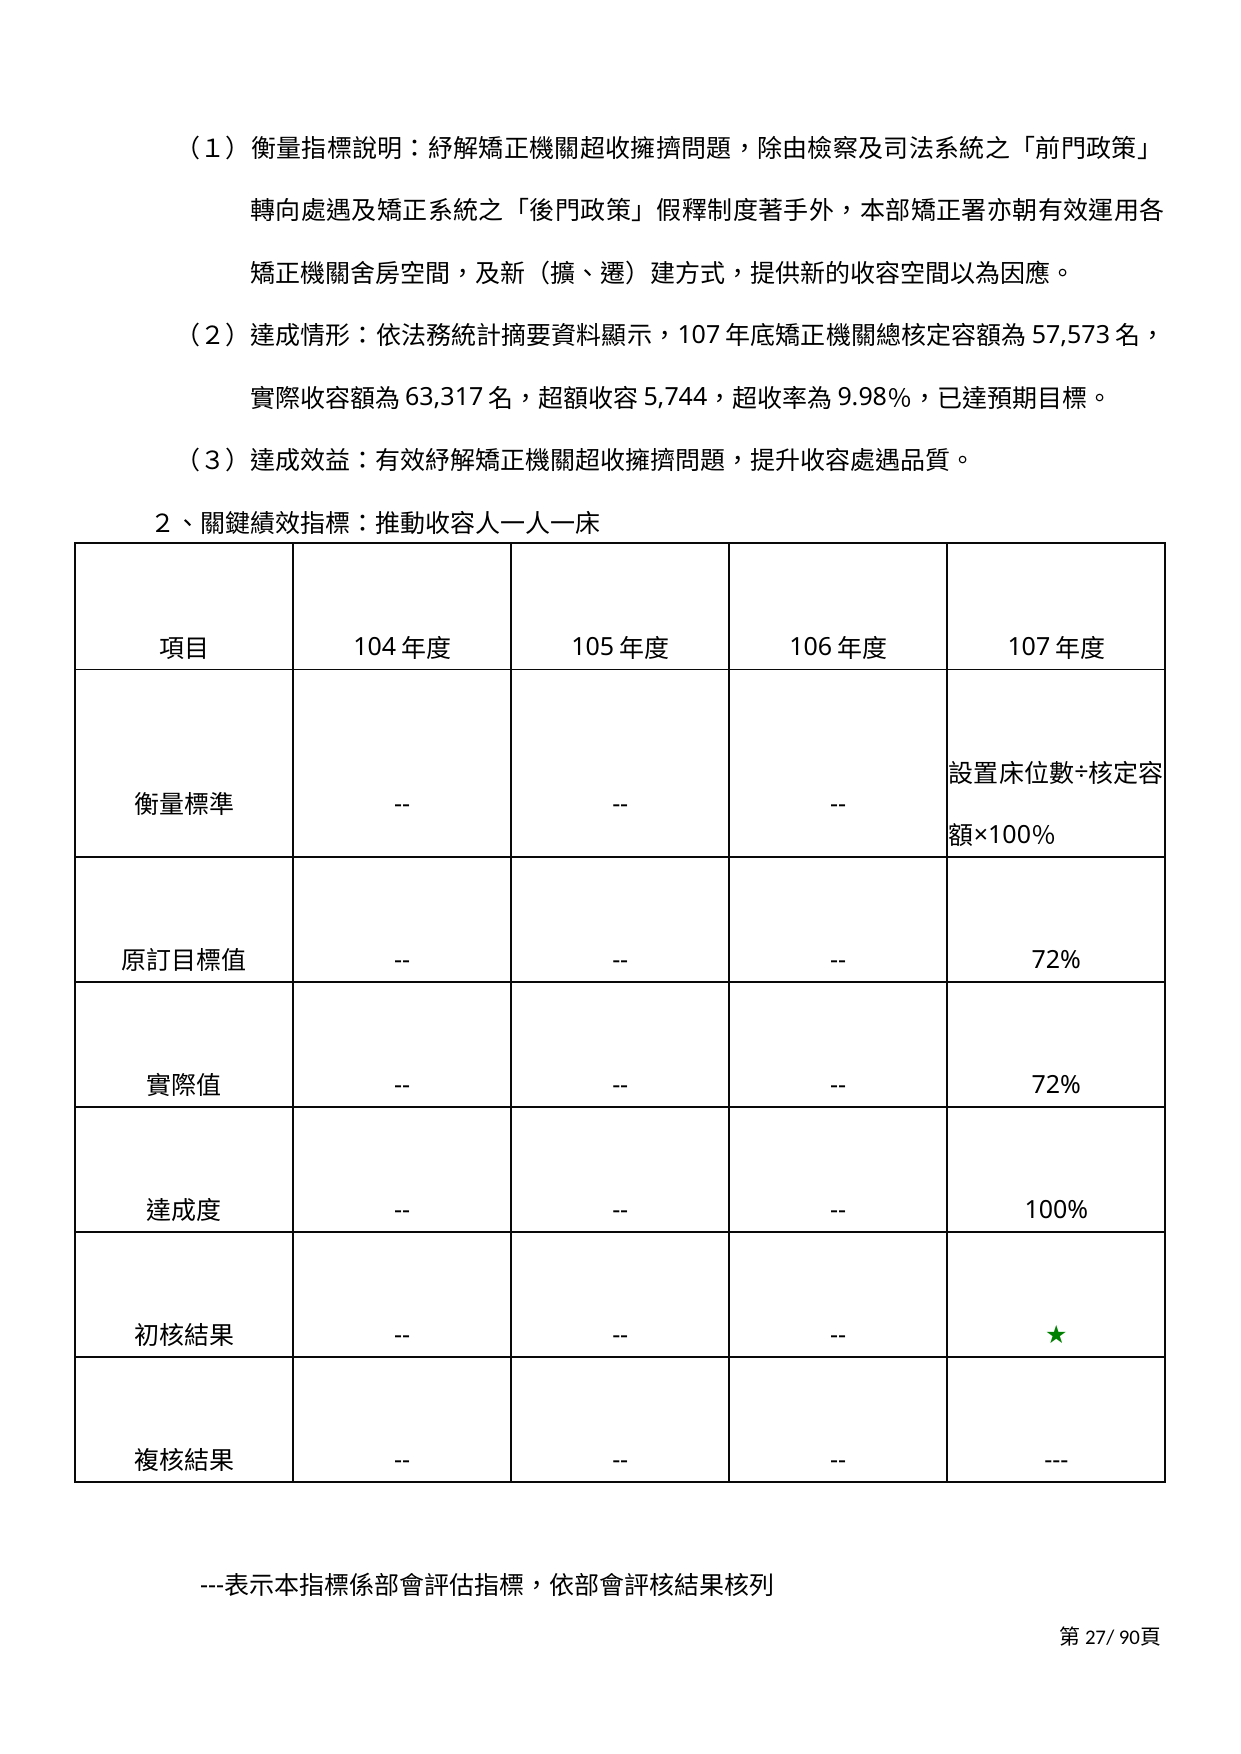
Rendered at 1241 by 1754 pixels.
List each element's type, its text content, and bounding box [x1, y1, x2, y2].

table_cell -- [294, 983, 510, 1106]
table_cell 實際值 [76, 983, 292, 1106]
table_header 106年度 [730, 544, 946, 668]
table_cell --- [948, 1358, 1164, 1481]
table_cell -- [294, 1233, 510, 1356]
table_cell ​72% [948, 983, 1164, 1106]
table_cell -- [294, 1358, 510, 1481]
table_cell -- [730, 983, 946, 1106]
table_cell 複核結果 [76, 1358, 292, 1481]
table_header 105年度 [512, 544, 728, 668]
table_cell -- [512, 670, 728, 856]
text （３）達成效益：有效紓解矯正機關超收擁擠問題，提升收容處遇品質。 [175, 417, 1165, 479]
table_cell -- [730, 1108, 946, 1231]
table_cell -- [294, 858, 510, 981]
table_cell 初核結果 [76, 1233, 292, 1356]
table_cell -- [294, 670, 510, 856]
text ---表示本指標係部會評估指標，依部會評核結果核列 [200, 1542, 1165, 1604]
table_header 107年度 [948, 544, 1164, 668]
table_cell -- [512, 1358, 728, 1481]
table_cell 達成度 [76, 1108, 292, 1231]
text （１）衡量指標說明：紓解矯正機關超收擁擠問題，除由檢察及司法系統之「前門政策」轉向處遇及矯正系統之「後門政策」假釋制度著手外，本部矯正署亦朝有效運用各矯正機關舍房空間，及新（擴、遷）建方式，提供新的收容空間以為因應。 [175, 104, 1165, 292]
table_header 項目 [76, 544, 292, 668]
table_cell -- [730, 858, 946, 981]
table_header 104年度 [294, 544, 510, 668]
table_cell ★ [948, 1233, 1164, 1356]
table_cell 100% [948, 1108, 1164, 1231]
table_cell -- [512, 983, 728, 1106]
table_cell -- [512, 858, 728, 981]
table_cell 原訂目標值 [76, 858, 292, 981]
table_cell -- [730, 670, 946, 856]
table_cell 設置床位數÷核定容額×100％ [948, 670, 1164, 856]
text （２）達成情形：依法務統計摘要資料顯示，107年底矯正機關總核定容額為57,573名，實際收容額為63,317名，超額收容5,744，超收率為9.98％，已達預期目標。 [175, 292, 1165, 417]
table_cell -- [730, 1358, 946, 1481]
table_cell -- [512, 1233, 728, 1356]
table_cell -- [730, 1233, 946, 1356]
table_cell ​72% [948, 858, 1164, 981]
table_cell 衡量標準 [76, 670, 292, 856]
text ２、關鍵績效指標：推動收容人一人一床 [150, 479, 1165, 542]
table_cell -- [512, 1108, 728, 1231]
table_cell -- [294, 1108, 510, 1231]
